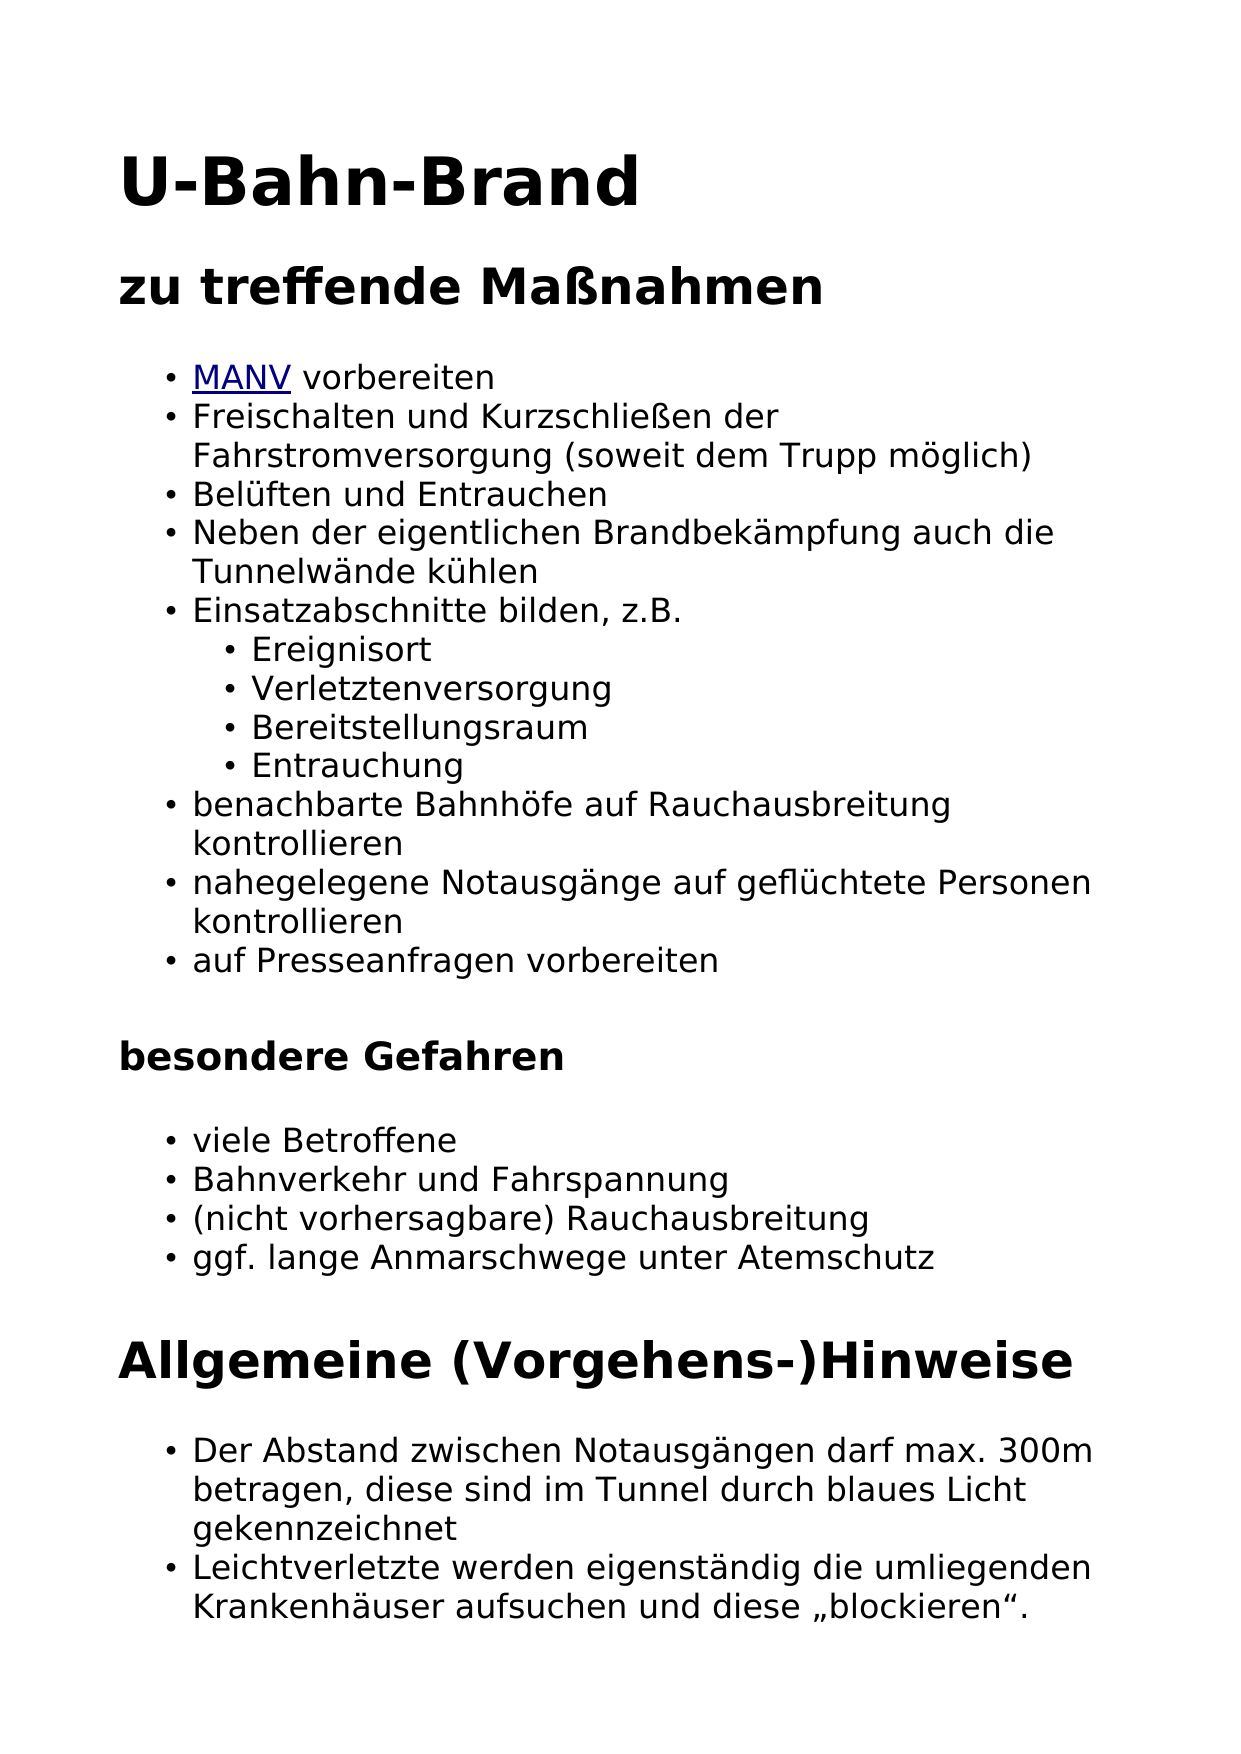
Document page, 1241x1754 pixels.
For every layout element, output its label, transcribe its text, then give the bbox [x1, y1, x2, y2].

list Bahnverkehr und Fahrspannung [177, 1161, 1122, 1199]
list nahegelegene Notausgänge auf geflüchtete Personen kontrollieren [177, 863, 1122, 941]
subtitle zu treffende Maßnahmen [118, 258, 1122, 316]
list Bereitstellungsraum [236, 708, 1122, 747]
list Freischalten und Kurzschließen der Fahrstromversorgung (soweit dem Trupp möglich) [177, 397, 1122, 475]
list Neben der eigentlichen Brandbekämpfung auch die Tunnelwände kühlen [177, 514, 1122, 592]
list Der Abstand zwischen Notausgängen darf max. 300m betragen, diese sind im Tunnel durch blaues Licht gekennzeichnet [177, 1432, 1122, 1548]
subtitle Allgemeine (Vorgehens-)Hinweise [118, 1332, 1122, 1390]
list MANV vorbereiten [177, 358, 1122, 397]
list ggf. lange Anmarschwege unter Atemschutz [177, 1238, 1122, 1277]
list benachbarte Bahnhöfe auf Rauchausbreitung kontrollieren [177, 786, 1122, 863]
list Einsatzabschnitte bilden, z.B. [177, 592, 1122, 630]
list viele Betroffene [177, 1122, 1122, 1161]
list Verletztenversorgung [236, 669, 1122, 708]
list Ereignisort [236, 630, 1122, 669]
subtitle U-Bahn-Brand [118, 143, 1122, 221]
list Entrauchung [236, 747, 1122, 786]
list Leichtverletzte werden eigenständig die umliegenden Krankenhäuser aufsuchen und diese „blockieren“. [177, 1548, 1122, 1626]
subtitle besondere Gefahren [118, 1034, 1122, 1080]
list auf Presseanfragen vorbereiten [177, 941, 1122, 980]
list (nicht vorhersagbare) Rauchausbreitung [177, 1199, 1122, 1238]
list Belüften und Entrauchen [177, 475, 1122, 514]
